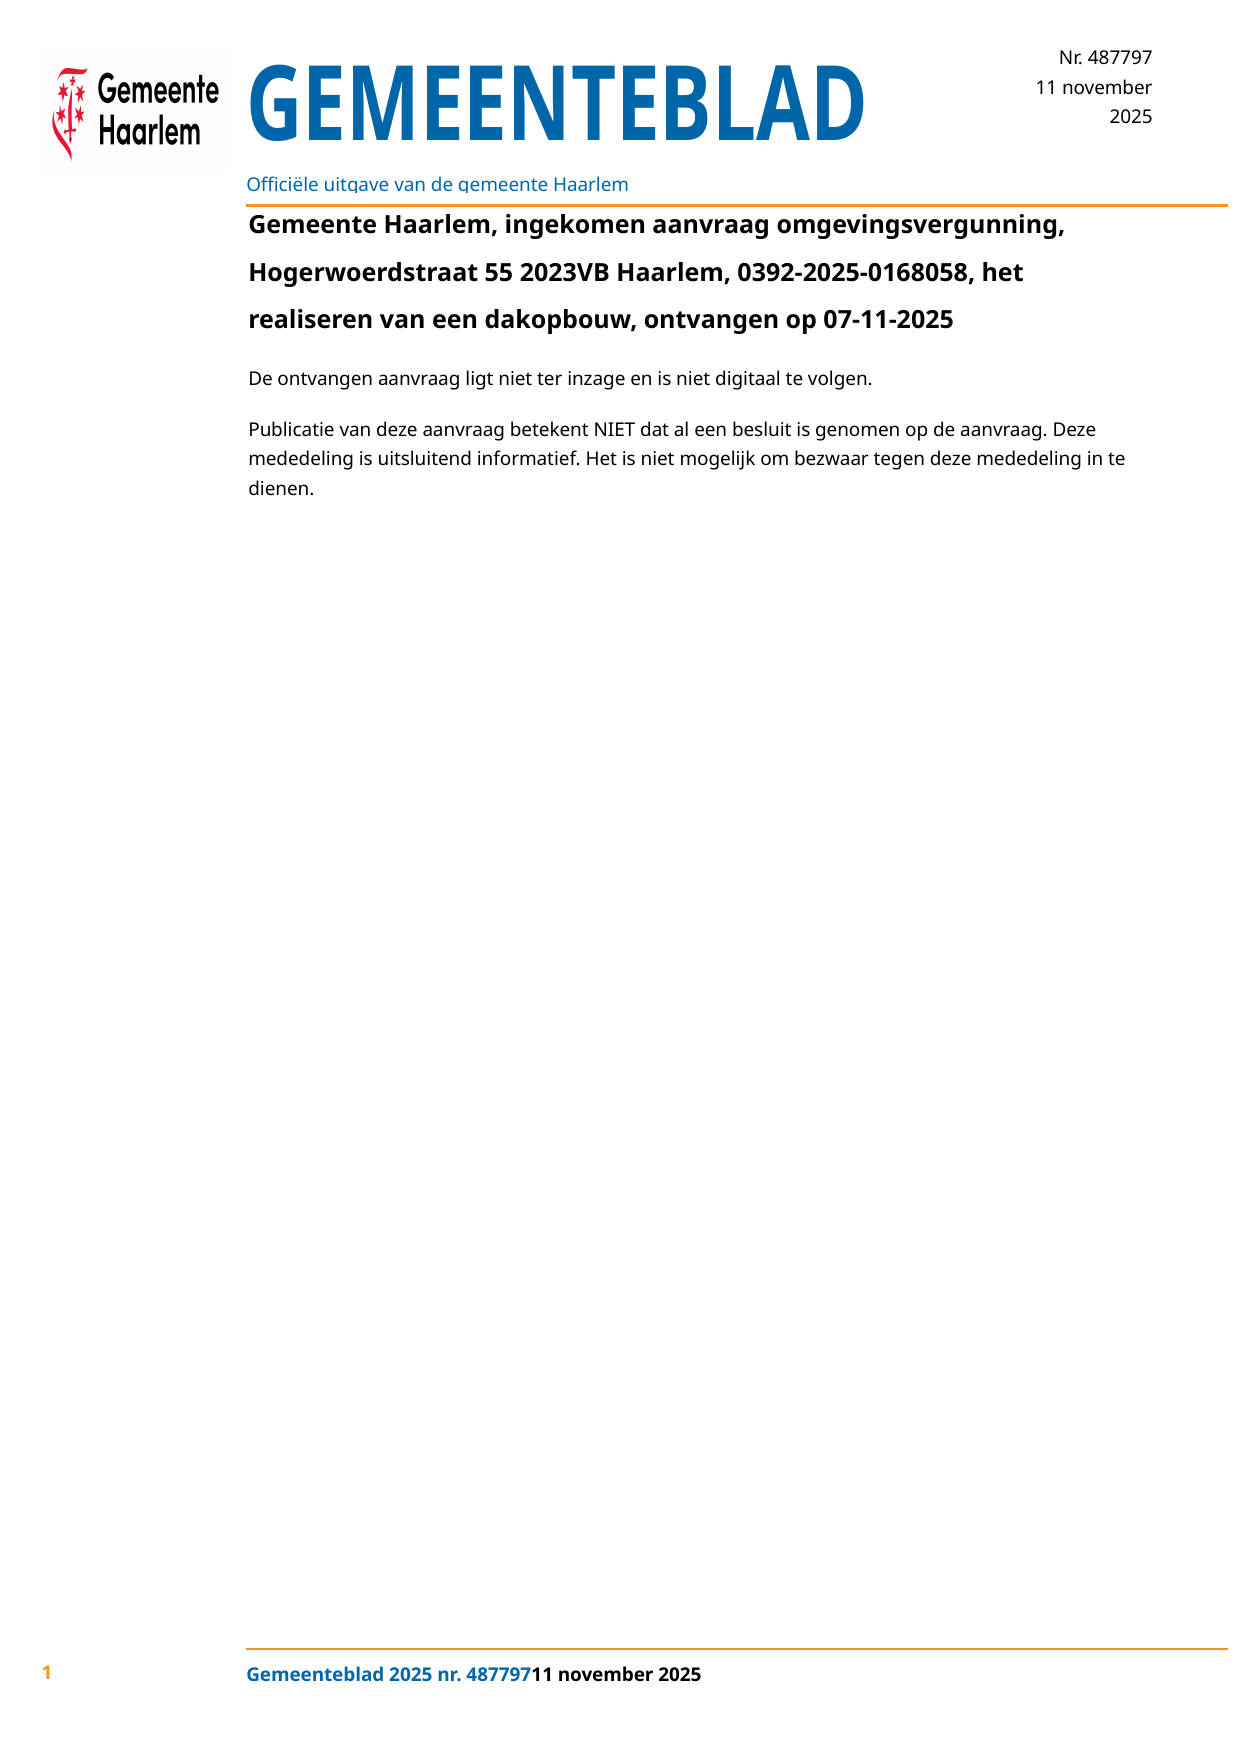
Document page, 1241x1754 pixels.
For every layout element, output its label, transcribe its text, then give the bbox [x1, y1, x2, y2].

text De ontvangen aanvraag ligt niet ter inzage en is niet digitaal te volgen. [248, 366, 1152, 391]
picture [41, 47, 231, 172]
text Publicatie van deze aanvraag betekent NIET dat al een besluit is genomen op de aanvraag. Deze mededeling is uitsluitend informatief. Het is niet mogelijk om bezwaar tegen deze mededeling in te dienen. [248, 416, 1152, 501]
text Gemeente Haarlem, ingekomen aanvraag omgevingsvergunning, Hogerwoerdstraat 55 2023VB Haarlem, 0392-2025-0168058, het realiseren van een dakopbouw, ontvangen op 07-11-2025 [248, 207, 1152, 336]
